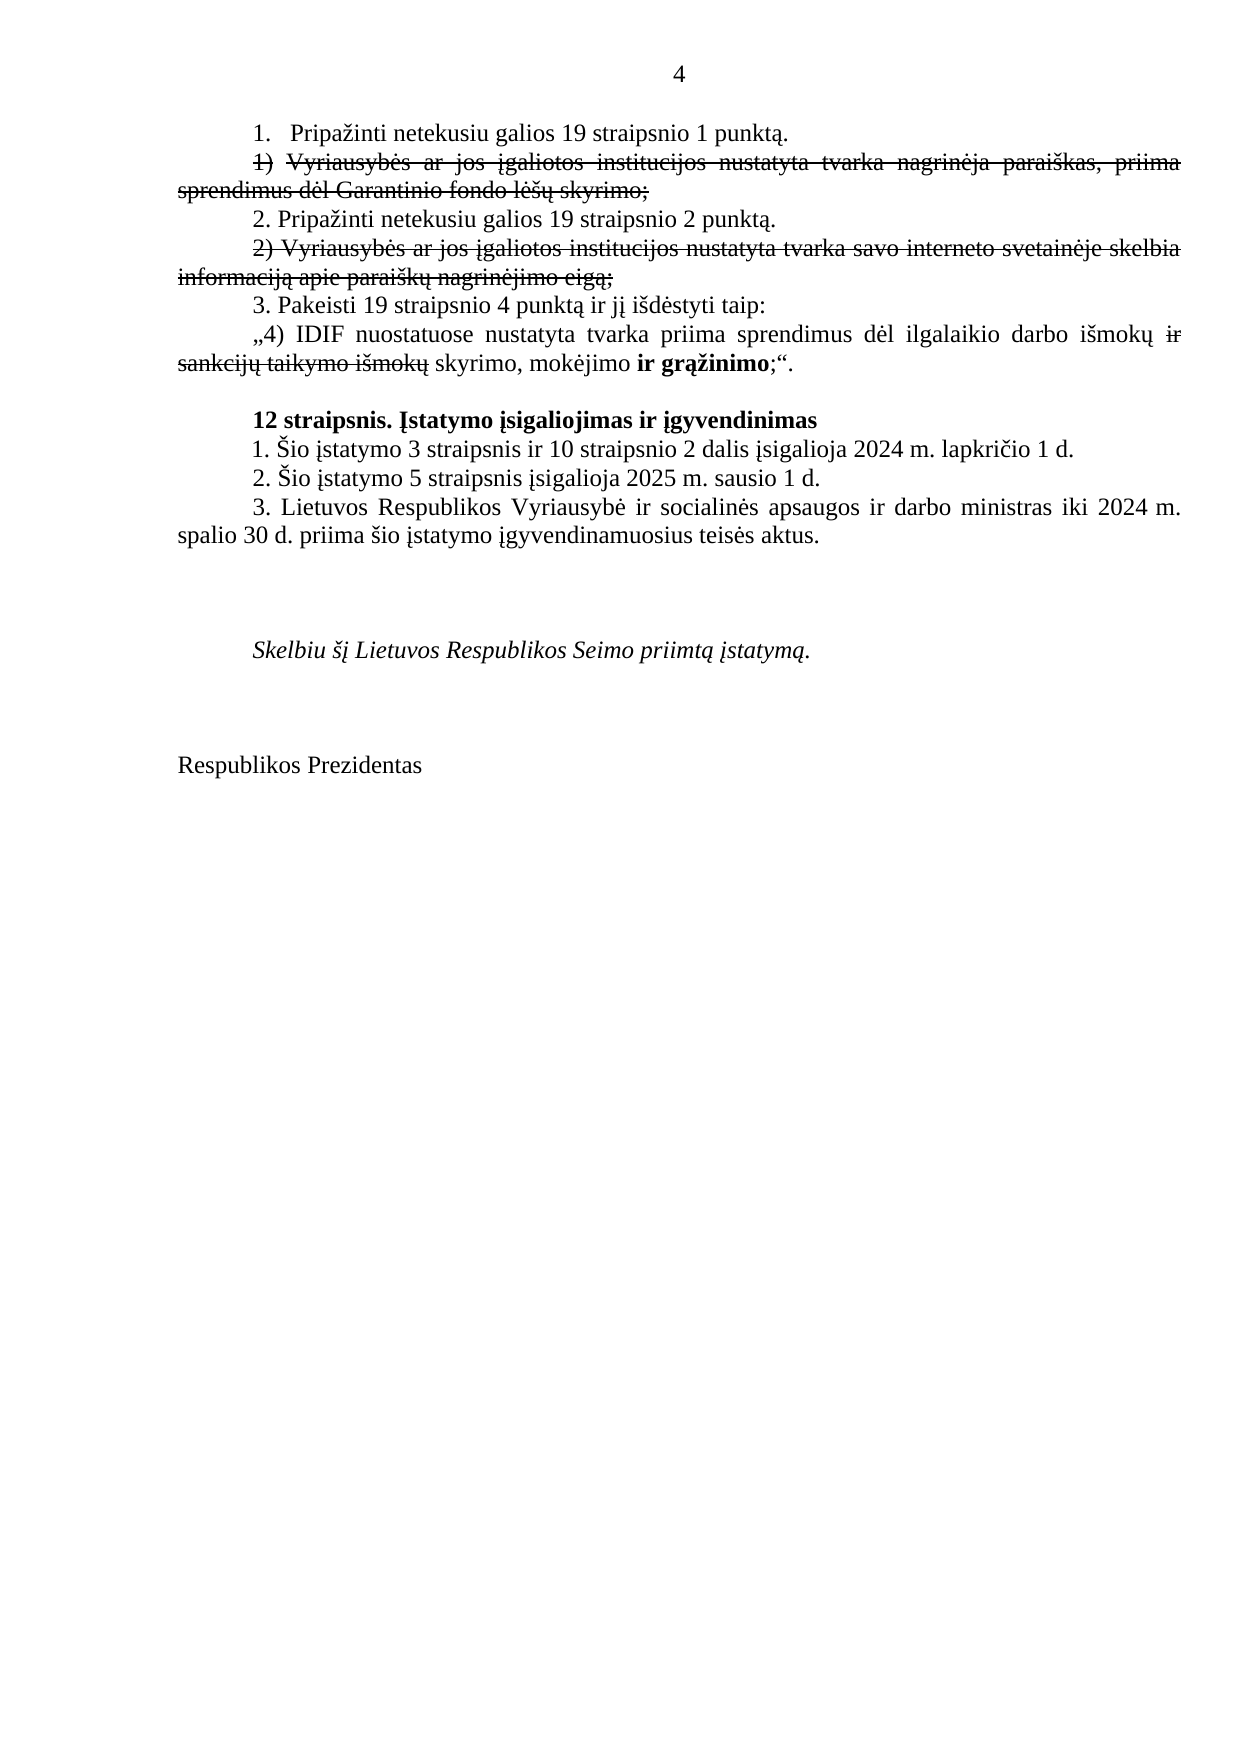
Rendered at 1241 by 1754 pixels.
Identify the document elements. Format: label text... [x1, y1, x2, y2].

text 1. Pripažinti netekusiu galios 19 straipsnio 1 punktą. [252, 118, 1181, 147]
text 1) Vyriausybės ar jos įgaliotos institucijos nustatyta tvarka nagrinėja paraiškas, priima sprendimus dėl Garantinio fondo lėšų skyrimo; [177, 147, 1181, 204]
text 2. Pripažinti netekusiu galios 19 straipsnio 2 punktą. [177, 204, 1181, 233]
text 1. Šio įstatymo 3 straipsnis ir 10 straipsnio 2 dalis įsigalioja 2024 m. lapkričio 1 d. [177, 434, 1181, 463]
text 2) Vyriausybės ar jos įgaliotos institucijos nustatyta tvarka savo interneto svetainėje skelbia informaciją apie paraiškų nagrinėjimo eigą; [177, 233, 1181, 291]
text 3. Lietuvos Respublikos Vyriausybė ir socialinės apsaugos ir darbo ministras iki 2024 m. spalio 30 d. priima šio įstatymo įgyvendinamuosius teisės aktus. [177, 492, 1181, 549]
text Skelbiu šį Lietuvos Respublikos Seimo priimtą įstatymą. [177, 636, 1181, 664]
text 12 straipsnis. Įstatymo įsigaliojimas ir įgyvendinimas [177, 406, 1181, 434]
text „4) IDIF nuostatuose nustatyta tvarka priima sprendimus dėl ilgalaikio darbo išmokų ir sankcijų taikymo išmokų skyrimo, mokėjimo ir grąžinimo;“. [177, 319, 1181, 377]
text Respublikos Prezidentas [177, 751, 1181, 779]
text 3. Pakeisti 19 straipsnio 4 punktą ir jį išdėstyti taip: [177, 291, 1181, 319]
text 2. Šio įstatymo 5 straipsnis įsigalioja 2025 m. sausio 1 d. [177, 463, 1181, 492]
